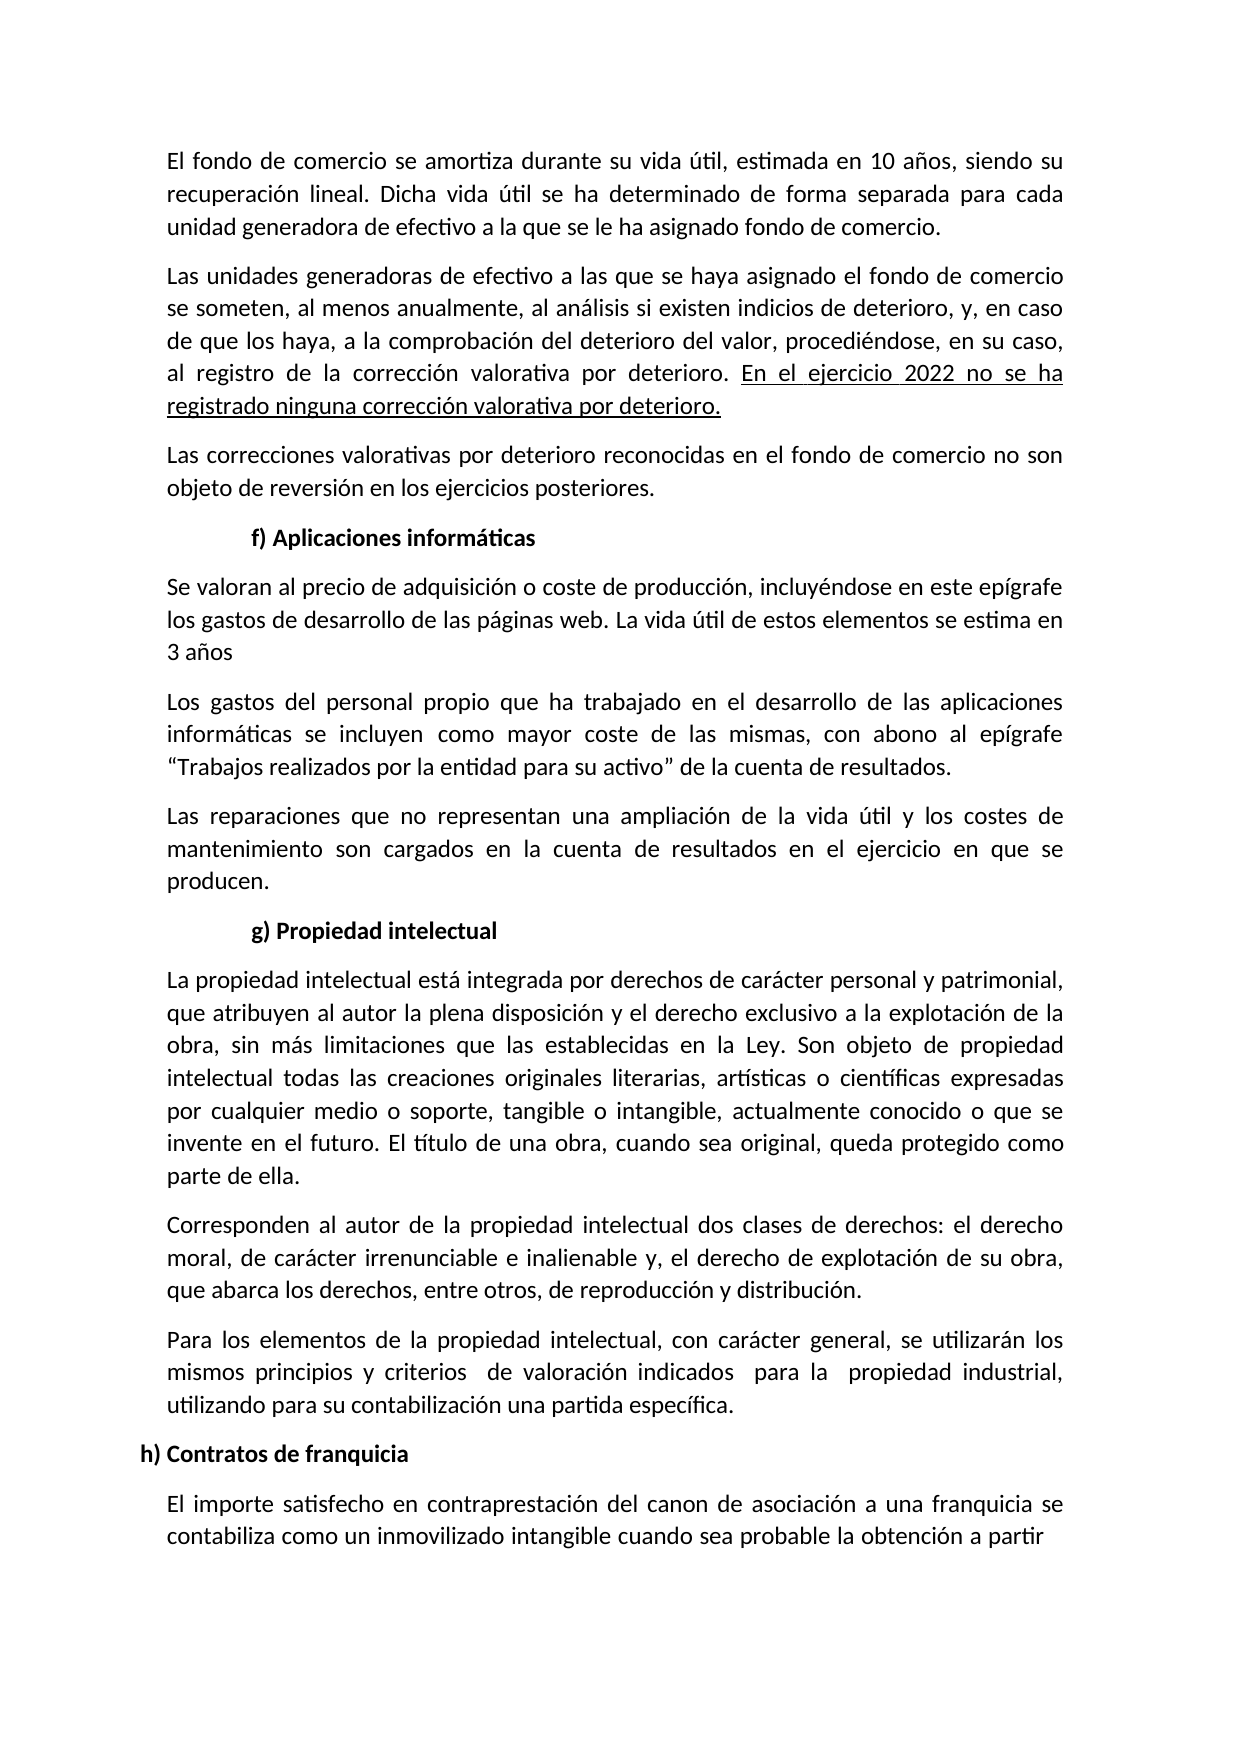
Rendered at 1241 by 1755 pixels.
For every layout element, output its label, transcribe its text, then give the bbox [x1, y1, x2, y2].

text Para los elementos de la propiedad intelectual, con carácter general, se utilizarán los mismos principios y criterios de valoración indicados para la propiedad industrial, utilizando para su contabilización una partida específica. [167, 1324, 1064, 1419]
text Las reparaciones que no representan una ampliación de la vida útil y los costes de mantenimiento son cargados en la cuenta de resultados en el ejercicio en que se producen. [167, 800, 1064, 896]
text Las correcciones valorativas por deterioro reconocidas en el fondo de comercio no son objeto de reversión en los ejercicios posteriores. [167, 439, 1063, 503]
list Aplicaciones informáticas [251, 522, 1076, 552]
text Corresponden al autor de la propiedad intelectual dos clases de derechos: el derecho moral, de carácter irrenunciable e inalienable y, el derecho de explotación de su obra, que abarca los derechos, entre otros, de reproducción y distribución. [167, 1209, 1063, 1305]
text El fondo de comercio se amortiza durante su vida útil, estimada en 10 años, siendo su recuperación lineal. Dicha vida útil se ha determinado de forma separada para cada unidad generadora de efectivo a la que se le ha asignado fondo de comercio. [167, 146, 1064, 241]
text Se valoran al precio de adquisición o coste de producción, incluyéndose en este epígrafe los gastos de desarrollo de las páginas web. La vida útil de estos elementos se estima en 3 años [167, 571, 1064, 667]
text La propiedad intelectual está integrada por derechos de carácter personal y patrimonial, que atribuyen al autor la plena disposición y el derecho exclusivo a la explotación de la obra, sin más limitaciones que las establecidas en la Ley. Son objeto de propiedad intelectual todas las creaciones originales literarias, artísticas o científicas expresadas por cualquier medio o soporte, tangible o intangible, actualmente conocido o que se invente en el futuro. El título de una obra, cuando sea original, queda protegido como parte de ella. [167, 964, 1064, 1191]
text El importe satisfecho en contraprestación del canon de asociación a una franquicia se contabiliza como un inmovilizado intangible cuando sea probable la obtención a partir [167, 1488, 1064, 1551]
text Los gastos del personal propio que ha trabajado en el desarrollo de las aplicaciones informáticas se incluyen como mayor coste de las mismas, con abono al epígrafe “Trabajos realizados por la entidad para su activo” de la cuenta de resultados. [167, 686, 1063, 781]
list Propiedad intelectual [251, 915, 1076, 946]
text Las unidades generadoras de efectivo a las que se haya asignado el fondo de comercio se someten, al menos anualmente, al análisis si existen indicios de deterioro, y, en caso de que los haya, a la comprobación del deterioro del valor, procediéndose, en su caso, al registro de la corrección valorativa por deterioro. En el ejercicio 2022 no se ha registrado ninguna corrección valorativa por deterioro. [167, 260, 1064, 421]
list Contratos de franquicia [140, 1438, 1076, 1469]
